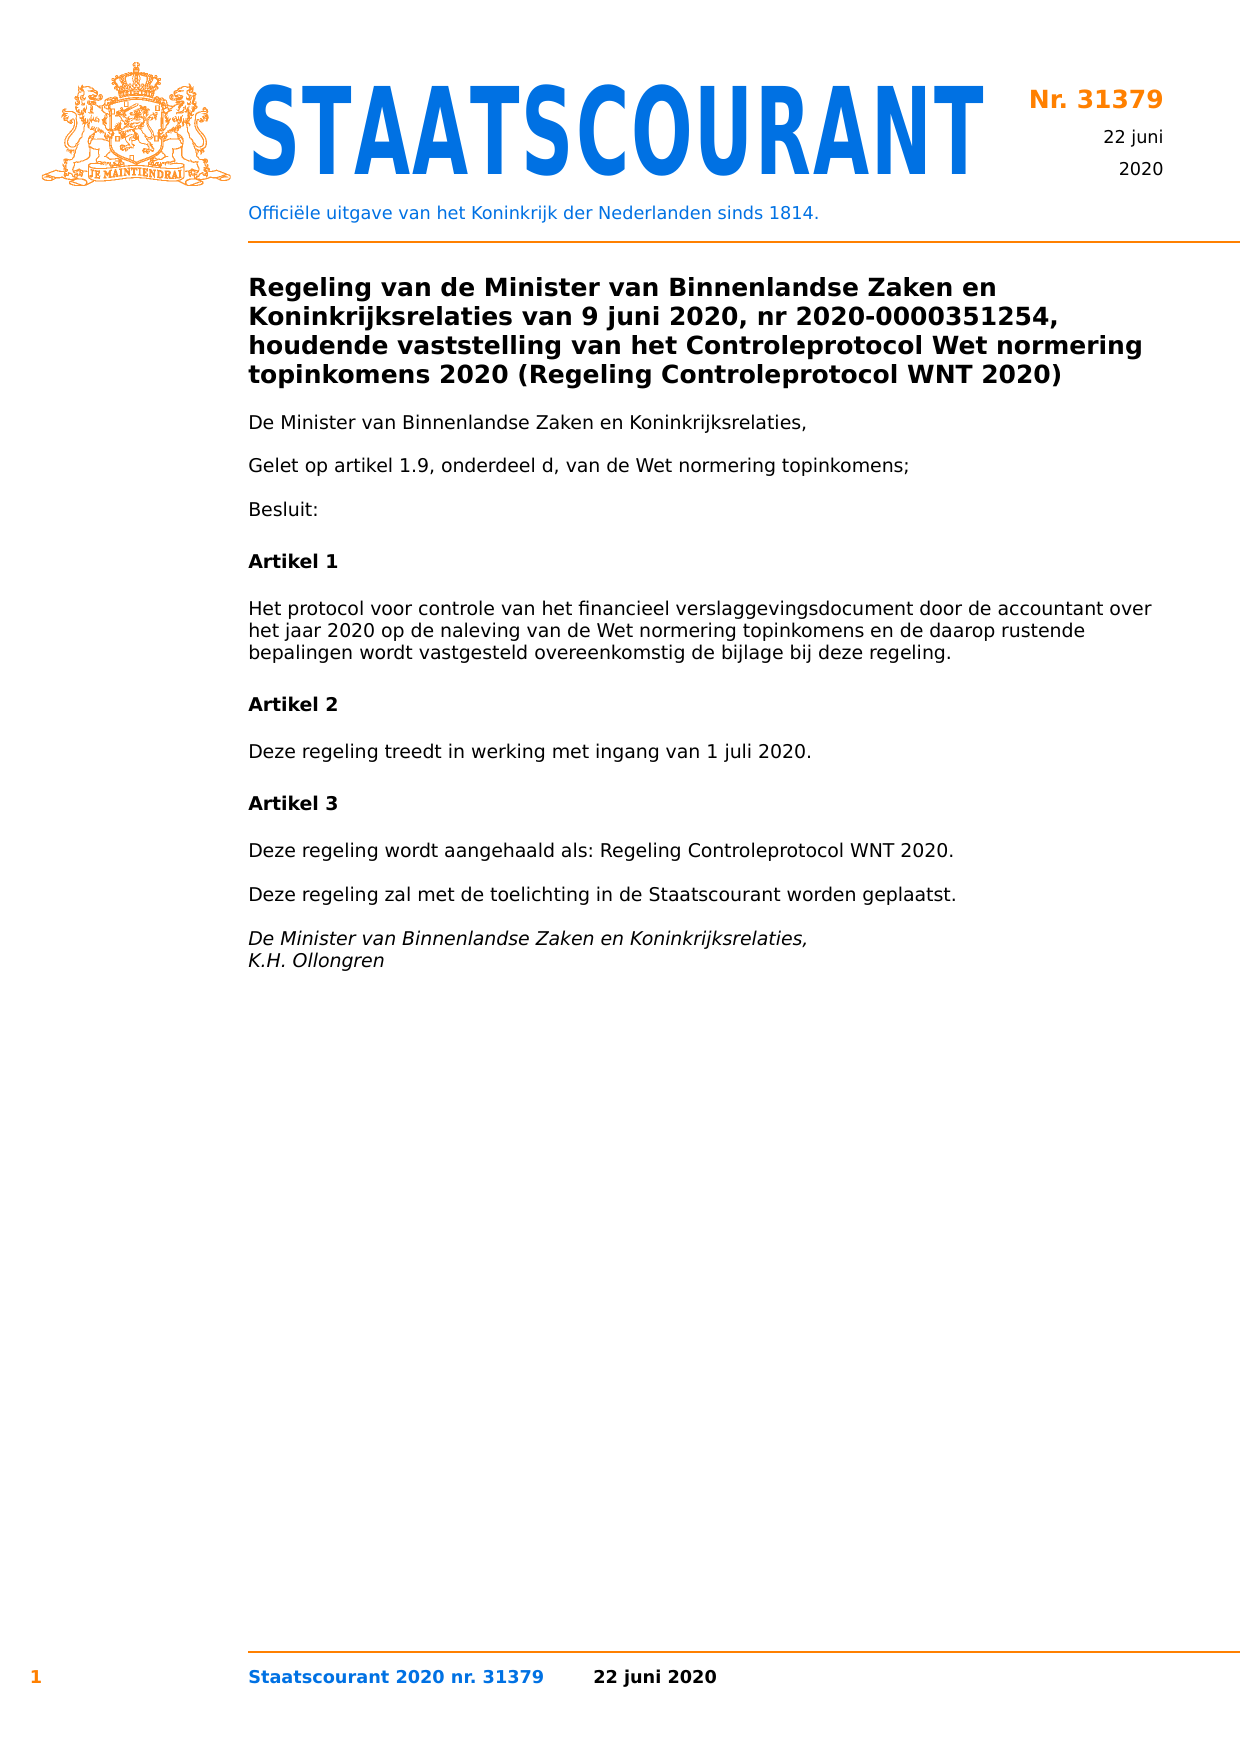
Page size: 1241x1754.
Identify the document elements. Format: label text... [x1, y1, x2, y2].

text Deze regeling zal met de toelichting in de Staatscourant worden geplaatst. [248, 884, 1163, 906]
table_header Nr. 31379 [998, 62, 1240, 121]
table_header STAATSCOURANT [248, 62, 998, 203]
text Besluit: [248, 499, 1163, 521]
subtitle Artikel 1 [248, 551, 1163, 573]
subtitle Regeling van de Minister van Binnenlandse Zaken en Koninkrijksrelaties van 9 juni 2020, nr 2020-0000351254, houdende vaststelling van het Controleprotocol Wet normering topinkomens 2020 (Regeling Controleprotocol WNT 2020) [248, 273, 1163, 390]
table_header [25, 62, 248, 241]
picture [41, 62, 231, 186]
table_cell Officiële uitgave van het Koninkrijk der Nederlanden sinds 1814. [248, 203, 1240, 241]
subtitle Artikel 3 [248, 793, 1163, 815]
text De Minister van Binnenlandse Zaken en Koninkrijksrelaties, K.H. Ollongren [248, 928, 1163, 972]
text Deze regeling treedt in werking met ingang van 1 juli 2020. [248, 741, 1163, 763]
text Het protocol voor controle van het financieel verslaggevingsdocument door de accountant over het jaar 2020 op de naleving van de Wet normering topinkomens en de daarop rustende bepalingen wordt vastgesteld overeenkomstig de bijlage bij deze regeling. [248, 598, 1163, 664]
text Deze regeling wordt aangehaald als: Regeling Controleprotocol WNT 2020. [248, 840, 1163, 862]
text Gelet op artikel 1.9, onderdeel d, van de Wet normering topinkomens; [248, 455, 1163, 477]
table_cell 2020 [998, 153, 1240, 203]
text De Minister van Binnenlandse Zaken en Koninkrijksrelaties, [248, 412, 1163, 433]
table_cell 22 juni [998, 121, 1240, 153]
subtitle Artikel 2 [248, 694, 1163, 716]
